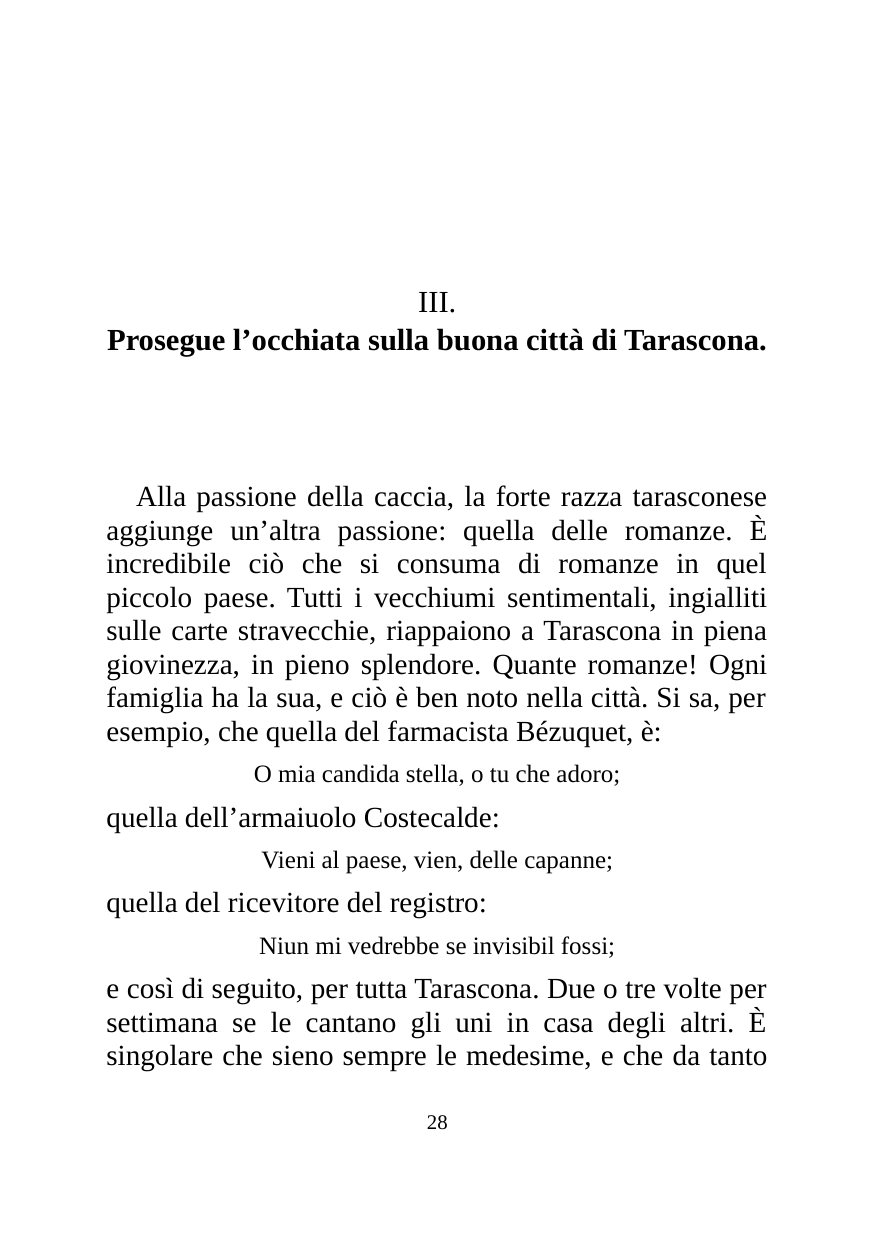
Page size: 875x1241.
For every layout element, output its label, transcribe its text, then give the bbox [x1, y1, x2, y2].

text quella del ricevitore del registro: [106, 886, 768, 919]
text O mia candida stella, o tu che adoro; [106, 759, 768, 788]
text Vieni al paese, vien, delle capanne; [106, 845, 768, 874]
subtitle III. Prosegue l’occhiata sulla buona città di Tarascona. [106, 283, 768, 357]
text Niun mi vedrebbe se invisibil fossi; [106, 931, 768, 959]
text e così di seguito, per tutta Tarascona. Due o tre volte per settimana se le cantano gli uni in casa degli altri. È singolare che sieno sempre le medesime, e che da tanto [106, 971, 768, 1072]
text quella dell’armaiuolo Costecalde: [106, 800, 768, 833]
text Alla passione della caccia, la forte razza tarasconese aggiunge un’altra passione: quella delle romanze. È incredibile ciò che si consuma di romanze in quel piccolo paese. Tutti i vecchiumi sentimentali, ingialliti sulle carte stravecchie, riappaiono a Tarascona in piena giovinezza, in pieno splendore. Quante romanze! Ogni famiglia ha la sua, e ciò è ben noto nella città. Si sa, per esempio, che quella del farmacista Bézuquet, è: [106, 479, 768, 747]
